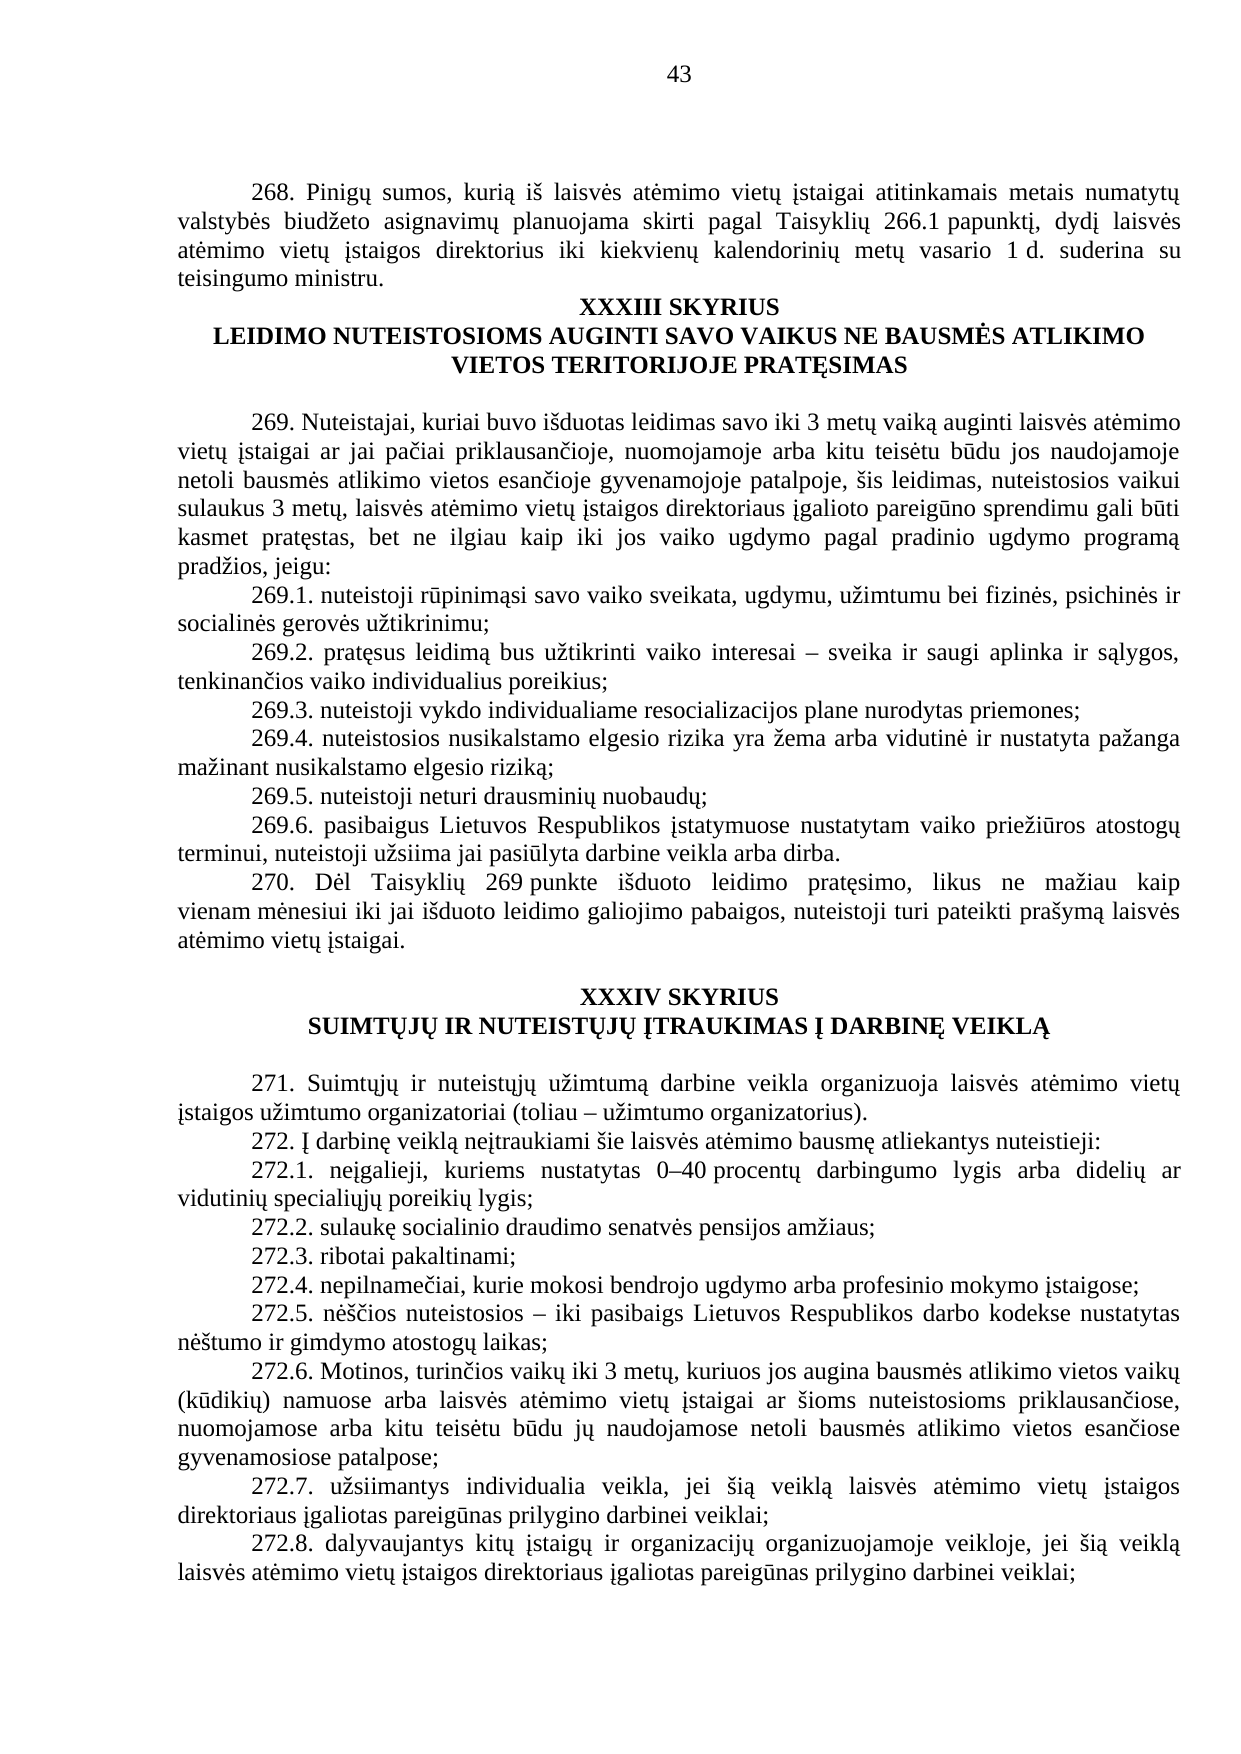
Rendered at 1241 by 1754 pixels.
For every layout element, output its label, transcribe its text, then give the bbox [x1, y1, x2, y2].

text 272. Į darbinę veiklą neįtraukiami šie laisvės atėmimo bausmę atliekantys nuteistieji: [177, 1126, 1181, 1155]
text 269. Nuteistajai, kuriai buvo išduotas leidimas savo iki 3 metų vaiką auginti laisvės atėmimo vietų įstaigai ar jai pačiai priklausančioje, nuomojamoje arba kitu teisėtu būdu jos naudojamoje netoli bausmės atlikimo vietos esančioje gyvenamojoje patalpoje, šis leidimas, nuteistosios vaikui sulaukus 3 metų, laisvės atėmimo vietų įstaigos direktoriaus įgalioto pareigūno sprendimu gali būti kasmet pratęstas, bet ne ilgiau kaip iki jos vaiko ugdymo pagal pradinio ugdymo programą pradžios, jeigu: [177, 407, 1181, 580]
text 269.3. nuteistoji vykdo individualiame resocializacijos plane nurodytas priemones; [177, 695, 1181, 723]
text 269.4. nuteistosios nusikalstamo elgesio rizika yra žema arba vidutinė ir nustatyta pažanga mažinant nusikalstamo elgesio riziką; [177, 723, 1181, 781]
text 269.6. pasibaigus Lietuvos Respublikos įstatymuose nustatytam vaiko priežiūros atostogų terminui, nuteistoji užsiima jai pasiūlyta darbine veikla arba dirba. [177, 810, 1181, 867]
text 269.2. pratęsus leidimą bus užtikrinti vaiko interesai – sveika ir saugi aplinka ir sąlygos, tenkinančios vaiko individualius poreikius; [177, 637, 1181, 695]
text 268. Pinigų sumos, kurią iš laisvės atėmimo vietų įstaigai atitinkamais metais numatytų valstybės biudžeto asignavimų planuojama skirti pagal Taisyklių 266.1 papunktį, dydį laisvės atėmimo vietų įstaigos direktorius iki kiekvienų kalendorinių metų vasario 1 d. suderina su teisingumo ministru. [177, 177, 1181, 292]
text 272.6. Motinos, turinčios vaikų iki 3 metų, kuriuos jos augina bausmės atlikimo vietos vaikų (kūdikių) namuose arba laisvės atėmimo vietų įstaigai ar šioms nuteistosioms priklausančiose, nuomojamose arba kitu teisėtu būdu jų naudojamose netoli bausmės atlikimo vietos esančiose gyvenamosiose patalpose; [177, 1356, 1181, 1471]
text 270. Dėl Taisyklių 269 punkte išduoto leidimo pratęsimo, likus ne mažiau kaip vienam mėnesiui iki jai išduoto leidimo galiojimo pabaigos, nuteistoji turi pateikti prašymą laisvės atėmimo vietų įstaigai. [177, 867, 1181, 953]
text XXXIII SKYRIUS [177, 292, 1181, 321]
text 272.8. dalyvaujantys kitų įstaigų ir organizacijų organizuojamoje veikloje, jei šią veiklą laisvės atėmimo vietų įstaigos direktoriaus įgaliotas pareigūnas prilygino darbinei veiklai; [177, 1528, 1181, 1586]
text 272.4. nepilnamečiai, kurie mokosi bendrojo ugdymo arba profesinio mokymo įstaigose; [177, 1270, 1181, 1298]
text 272.2. sulaukę socialinio draudimo senatvės pensijos amžiaus; [177, 1212, 1181, 1241]
text SUIMTŲJŲ IR NUTEISTŲJŲ ĮTRAUKIMAS Į DARBINĘ VEIKLĄ [177, 1011, 1181, 1040]
text XXXIV SKYRIUS [177, 982, 1181, 1011]
text 269.5. nuteistoji neturi drausminių nuobaudų; [177, 781, 1181, 810]
text 271. Suimtųjų ir nuteistųjų užimtumą darbine veikla organizuoja laisvės atėmimo vietų įstaigos užimtumo organizatoriai (toliau – užimtumo organizatorius). [177, 1068, 1181, 1126]
text 272.1. neįgalieji, kuriems nustatytas 0–40 procentų darbingumo lygis arba didelių ar vidutinių specialiųjų poreikių lygis; [177, 1155, 1181, 1212]
text 272.7. užsiimantys individualia veikla, jei šią veiklą laisvės atėmimo vietų įstaigos direktoriaus įgaliotas pareigūnas prilygino darbinei veiklai; [177, 1471, 1181, 1528]
text 269.1. nuteistoji rūpinimąsi savo vaiko sveikata, ugdymu, užimtumu bei fizinės, psichinės ir socialinės gerovės užtikrinimu; [177, 580, 1181, 637]
text 272.5. nėščios nuteistosios – iki pasibaigs Lietuvos Respublikos darbo kodekse nustatytas nėštumo ir gimdymo atostogų laikas; [177, 1298, 1181, 1356]
text LEIDIMO NUTEISTOSIOMS AUGINTI SAVO VAIKUS NE BAUSMĖS ATLIKIMO VIETOS TERITORIJOJE PRATĘSIMAS [177, 321, 1181, 378]
text 272.3. ribotai pakaltinami; [177, 1241, 1181, 1270]
